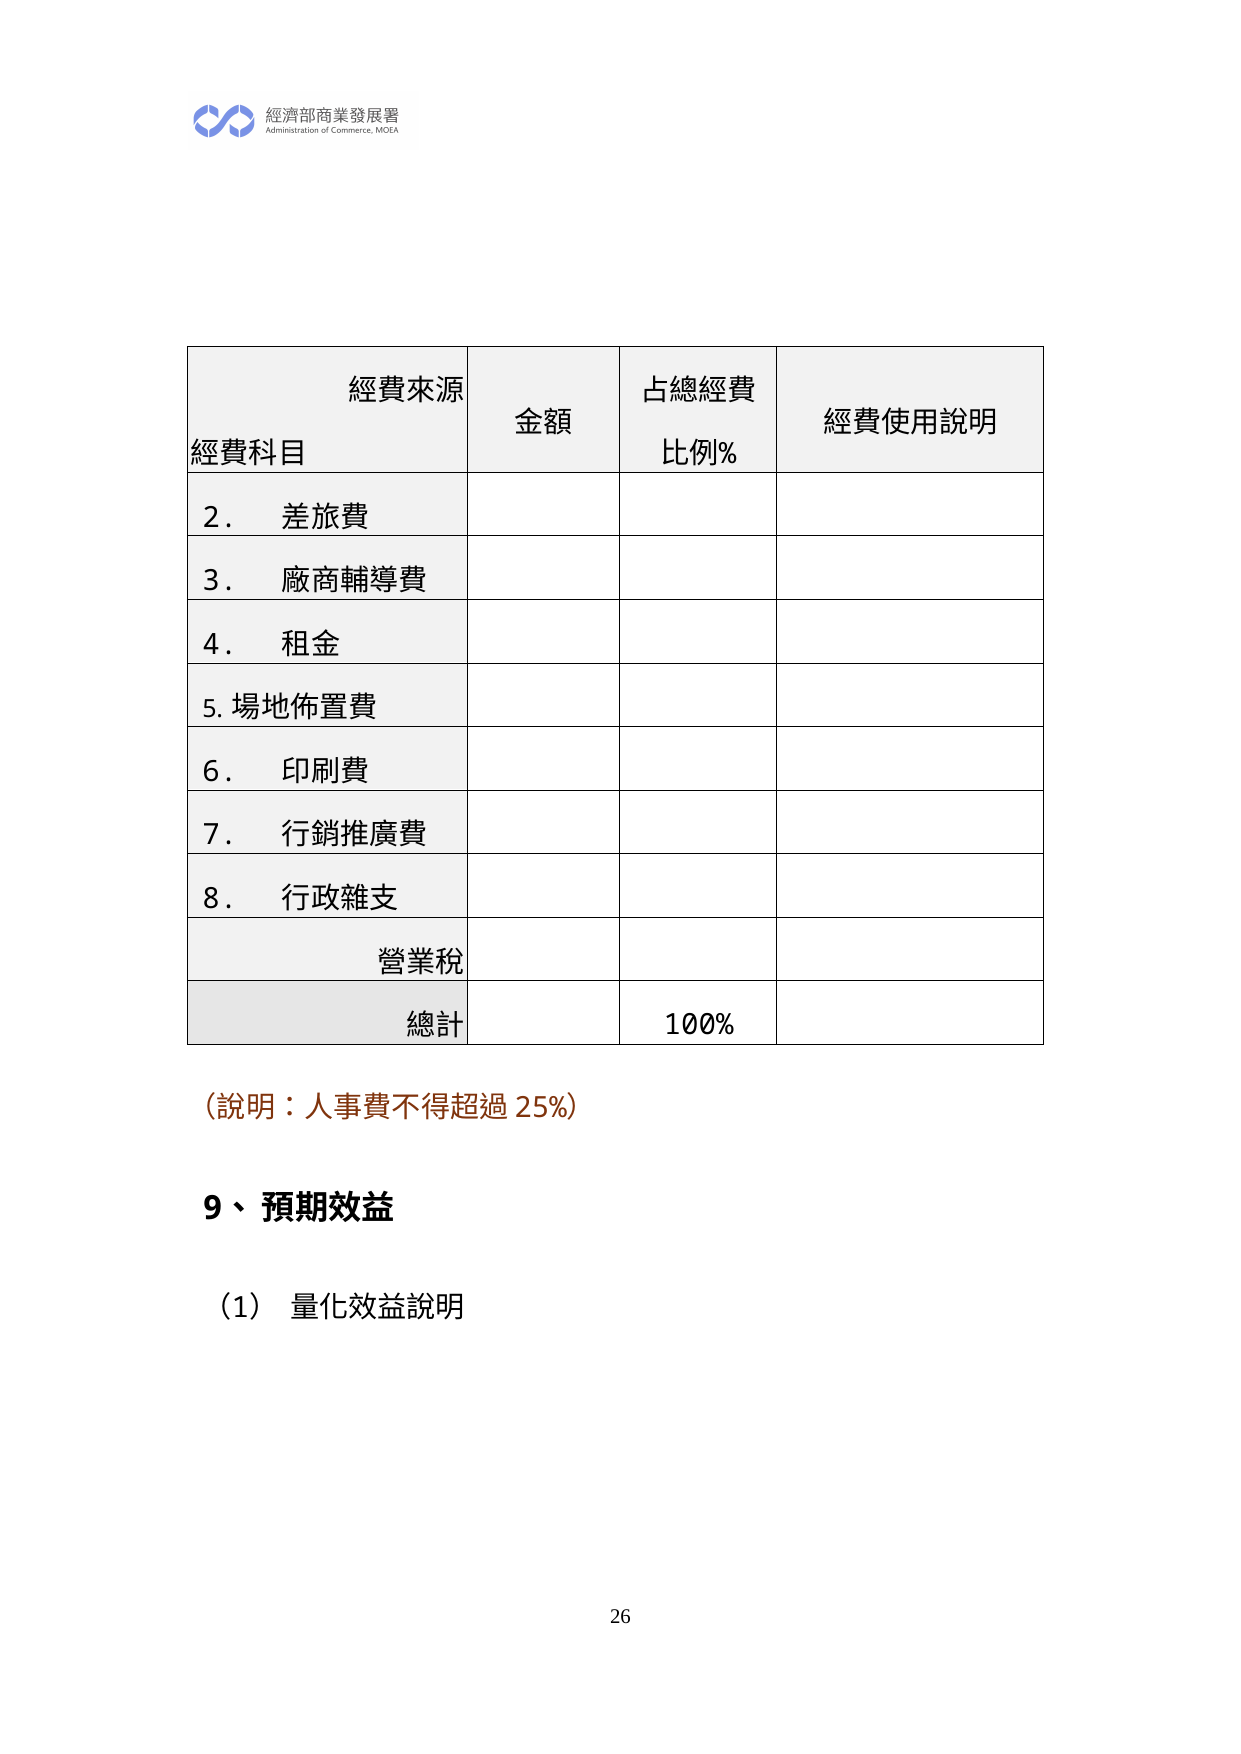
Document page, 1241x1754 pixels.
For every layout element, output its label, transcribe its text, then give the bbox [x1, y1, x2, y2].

table_cell 營業稅 [188, 918, 467, 980]
table_cell [468, 600, 619, 662]
table_cell [777, 600, 1043, 662]
table_header 經費使用說明 [777, 347, 1043, 472]
table_cell [777, 473, 1043, 535]
table_cell 廠商輔導費 [188, 536, 467, 599]
table_header 經費來源 經費科目 [188, 347, 467, 472]
list 量化效益說明 [202, 1263, 1053, 1326]
table_cell [777, 664, 1043, 726]
table_cell [620, 664, 776, 726]
table_cell 場地佈置費 [188, 664, 467, 726]
table_cell [468, 473, 619, 535]
table_cell [468, 981, 619, 1044]
table_cell 租金 [188, 600, 467, 662]
table_cell [620, 727, 776, 789]
table_cell 總計 [188, 981, 467, 1044]
list 預期效益 [202, 1163, 1053, 1226]
table_cell [620, 854, 776, 917]
table_cell [468, 536, 619, 599]
subtitle （說明：人事費不得超過25%） [187, 1063, 1053, 1126]
table_cell [620, 536, 776, 599]
table_cell [620, 473, 776, 535]
table_cell [777, 536, 1043, 599]
table_cell [777, 854, 1043, 917]
table_cell [468, 791, 619, 853]
table_cell [468, 854, 619, 917]
table_cell [620, 791, 776, 853]
table_cell 行政雜支 [188, 854, 467, 917]
table_cell [777, 727, 1043, 789]
table_cell [468, 727, 619, 789]
table_cell 印刷費 [188, 727, 467, 789]
table_cell [777, 918, 1043, 980]
table_cell [620, 600, 776, 662]
table_header 金額 [468, 347, 619, 472]
table_cell 差旅費 [188, 473, 467, 535]
table_cell 行銷推廣費 [188, 791, 467, 853]
table_cell [468, 918, 619, 980]
table_cell [777, 981, 1043, 1044]
table_header 占總經費 比例% [620, 347, 776, 472]
table_cell [620, 918, 776, 980]
table_cell [468, 664, 619, 726]
table_cell 100% [620, 981, 776, 1044]
table_cell [777, 791, 1043, 853]
